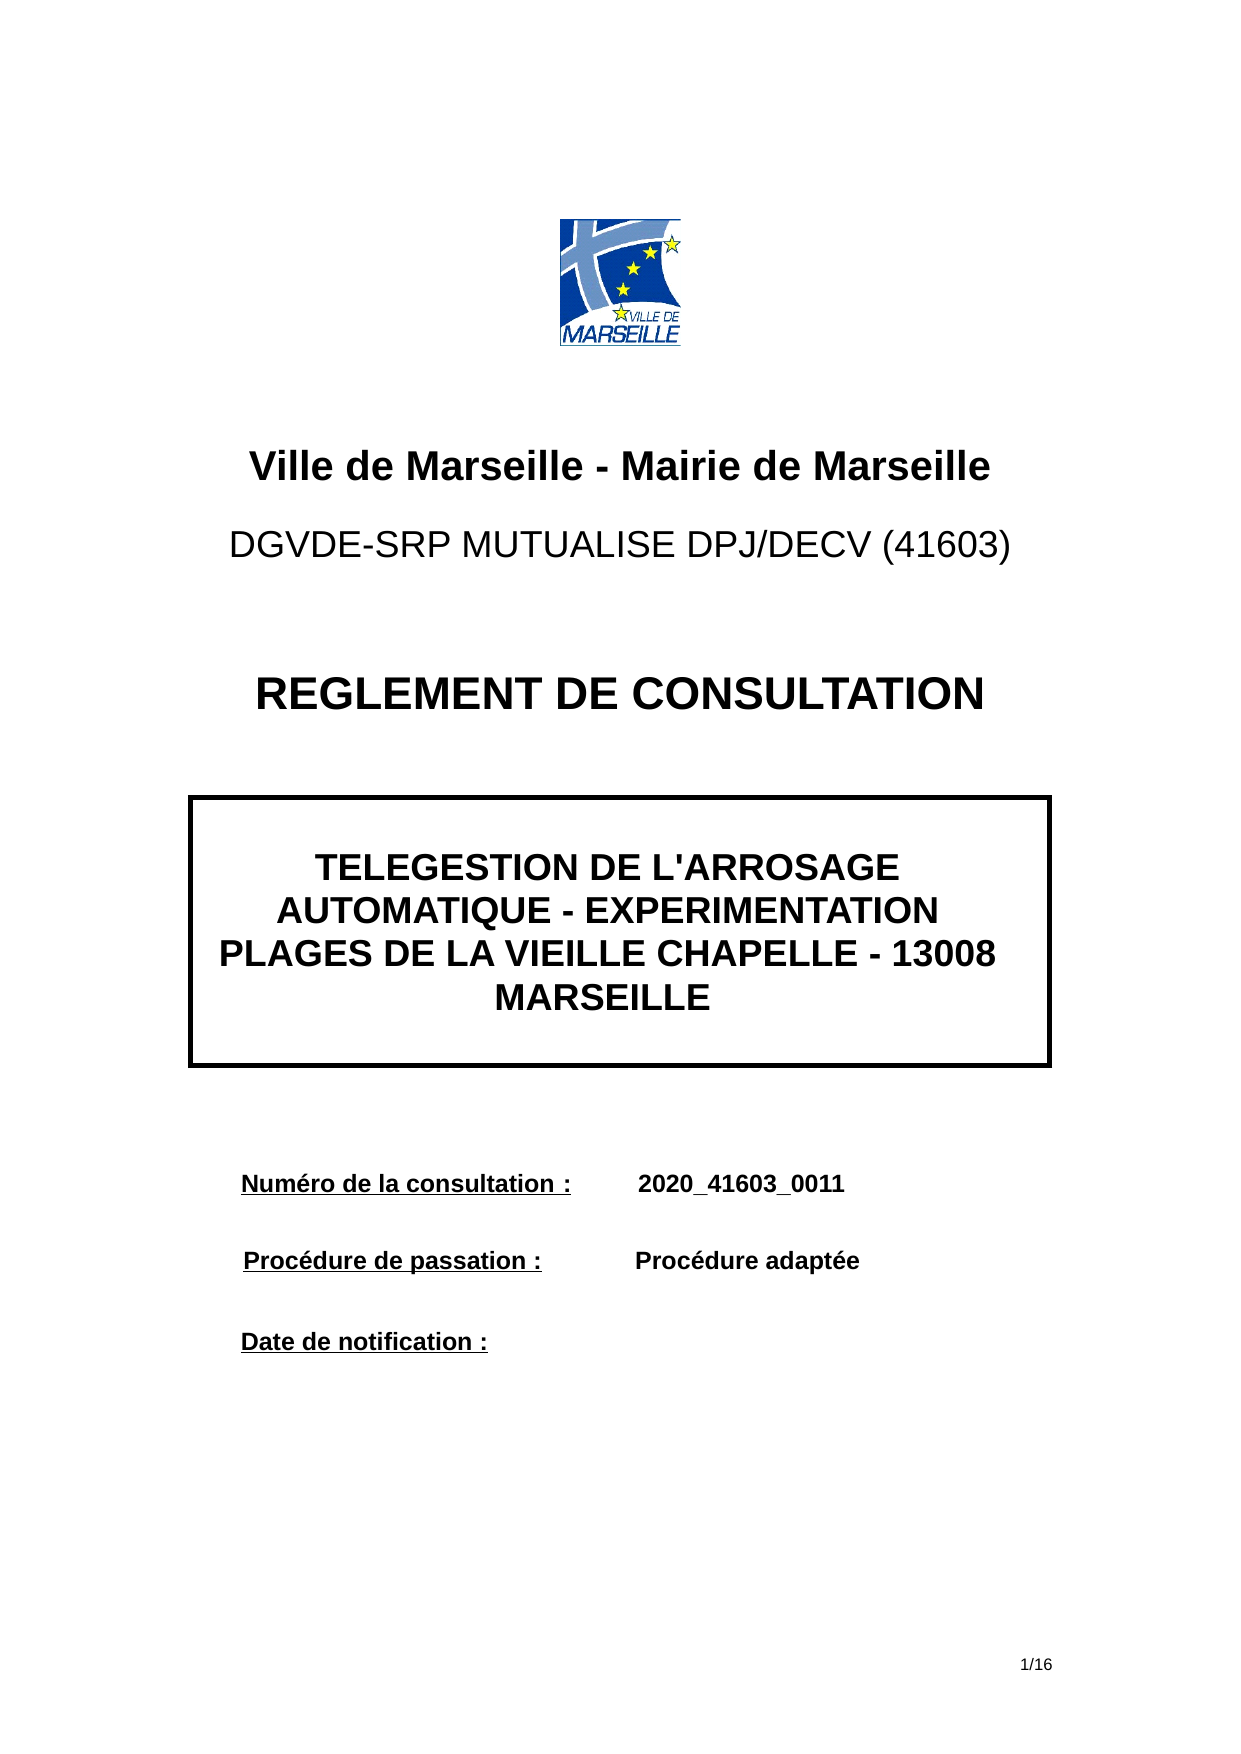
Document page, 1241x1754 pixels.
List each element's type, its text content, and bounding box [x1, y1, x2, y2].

text Numéro de la consultation : 2020_41603_0011 [241, 1169, 1052, 1198]
text TELEGESTION DE L'ARROSAGE AUTOMATIQUE - EXPERIMENTATION PLAGES DE LA VIEILLE CHAPELLE - 13008 MARSEILLE [193, 838, 1047, 1018]
text Ville de Marseille - Mairie de Marseille [188, 441, 1052, 489]
text Date de notification : [241, 1327, 1052, 1356]
text REGLEMENT DE CONSULTATION [188, 667, 1052, 719]
text Procédure de passation : Procédure adaptée [243, 1246, 1052, 1274]
text DGVDE-SRP MUTUALISE DPJ/DECV (41603) [188, 523, 1052, 566]
